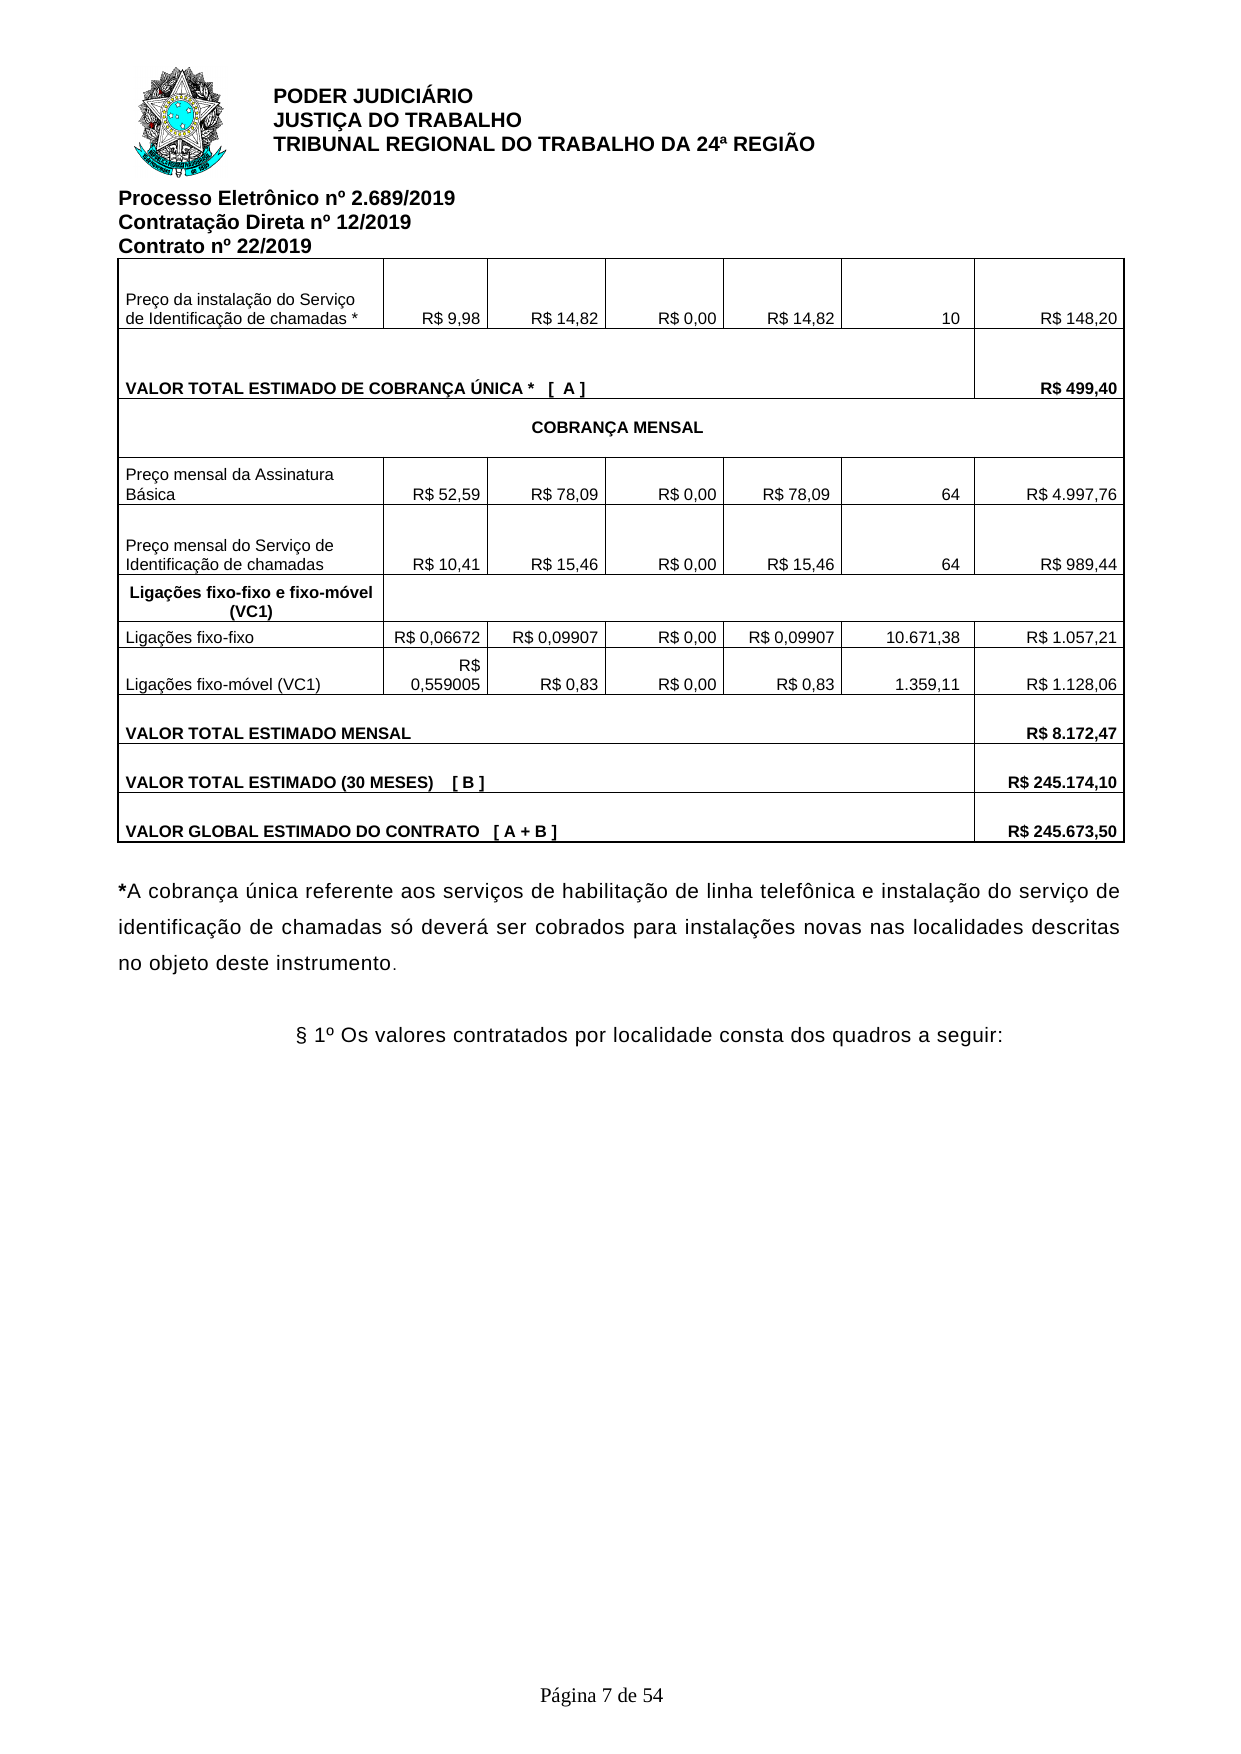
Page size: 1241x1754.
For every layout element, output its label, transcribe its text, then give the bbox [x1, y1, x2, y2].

table_cell R$ 0,559005 [384, 648, 487, 694]
table_cell Preço mensal da Assinatura Básica [119, 458, 383, 503]
table_cell VALOR TOTAL ESTIMADO (30 MESES) [ B ] [119, 744, 974, 792]
table_cell R$ 245.174,10 [975, 744, 1123, 792]
table_cell [384, 575, 1123, 621]
table_cell Ligações fixo-móvel (VC1) [119, 648, 383, 694]
table_cell R$ 0,00 [606, 622, 723, 647]
table_cell R$ 4.997,76 [975, 458, 1123, 503]
table_cell R$ 148,20 [975, 259, 1123, 328]
table_cell R$ 14,82 [488, 259, 605, 328]
text *A cobrança única referente aos serviços de habilitação de linha telefônica e instalação do serviço de identificação de chamadas só deverá ser cobrados para instalações novas nas localidades descritas no objeto deste instrumento. [118, 879, 1122, 975]
table_cell COBRANÇA MENSAL [119, 399, 1123, 457]
table_cell R$ 0,00 [606, 648, 723, 694]
picture [133, 66, 228, 178]
table_cell R$ 0,06672 [384, 622, 487, 647]
table_cell R$ 15,46 [724, 505, 841, 574]
table_cell R$ 0,00 [606, 259, 723, 328]
table_cell R$ 15,46 [488, 505, 605, 574]
table_cell 10.671,38 [842, 622, 974, 647]
table_cell 64 [842, 458, 974, 503]
table_cell R$ 14,82 [724, 259, 841, 328]
table_cell R$ 245.673,50 [975, 793, 1123, 841]
table_cell R$ 989,44 [975, 505, 1123, 574]
table_cell R$ 10,41 [384, 505, 487, 574]
table_cell R$ 8.172,47 [975, 695, 1123, 743]
table_cell R$ 1.057,21 [975, 622, 1123, 647]
table_cell R$ 499,40 [975, 329, 1123, 398]
table_cell R$ 0,09907 [724, 622, 841, 647]
table_cell R$ 1.128,06 [975, 648, 1123, 694]
table_cell R$ 0,09907 [488, 622, 605, 647]
table_cell R$ 78,09 [724, 458, 841, 503]
table_cell Preço mensal do Serviço de Identificação de chamadas [119, 505, 383, 574]
table_cell 64 [842, 505, 974, 574]
table_cell 1.359,11 [842, 648, 974, 694]
table_cell R$ 9,98 [384, 259, 487, 328]
table_cell R$ 0,00 [606, 458, 723, 503]
table_cell VALOR GLOBAL ESTIMADO DO CONTRATO [ A + B ] [119, 793, 974, 841]
table_cell R$ 0,83 [488, 648, 605, 694]
table_cell Ligações fixo-fixo [119, 622, 383, 647]
table_cell 10 [842, 259, 974, 328]
table_cell Preço da instalação do Serviço de Identificação de chamadas * [119, 259, 383, 328]
table_cell Ligações fixo-fixo e fixo-móvel (VC1) [119, 575, 383, 621]
table_cell R$ 52,59 [384, 458, 487, 503]
table_cell R$ 0,83 [724, 648, 841, 694]
table_cell R$ 78,09 [488, 458, 605, 503]
text § 1º Os valores contratados por localidade consta dos quadros a seguir: [118, 1023, 1122, 1047]
table_cell R$ 0,00 [606, 505, 723, 574]
table_cell VALOR TOTAL ESTIMADO DE COBRANÇA ÚNICA * [ A ] [119, 329, 974, 398]
table_cell VALOR TOTAL ESTIMADO MENSAL [119, 695, 974, 743]
